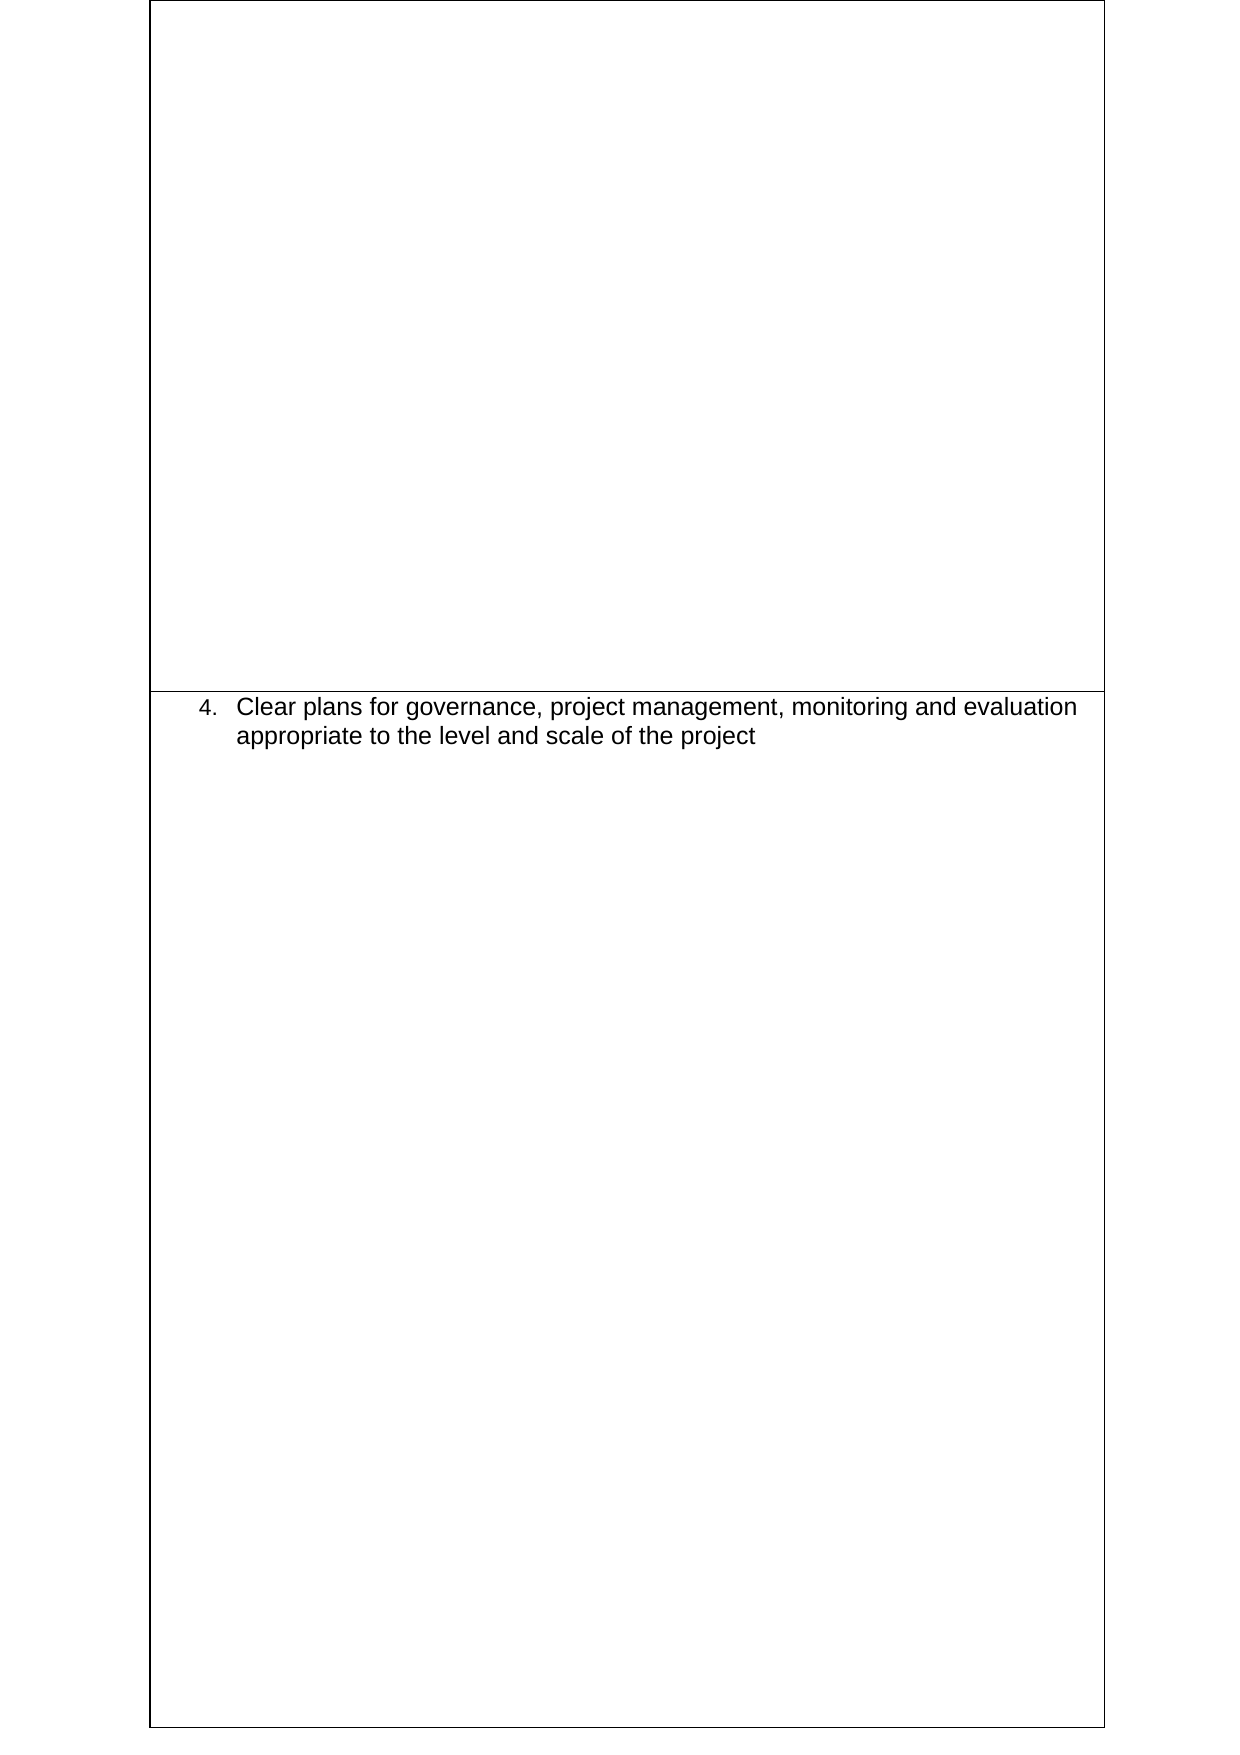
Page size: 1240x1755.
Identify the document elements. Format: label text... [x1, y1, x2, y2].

table_cell [151, 1, 1104, 691]
table_cell Clear plans for governance, project management, monitoring and evaluation appropriate to the level and scale of the project [151, 692, 1104, 1727]
